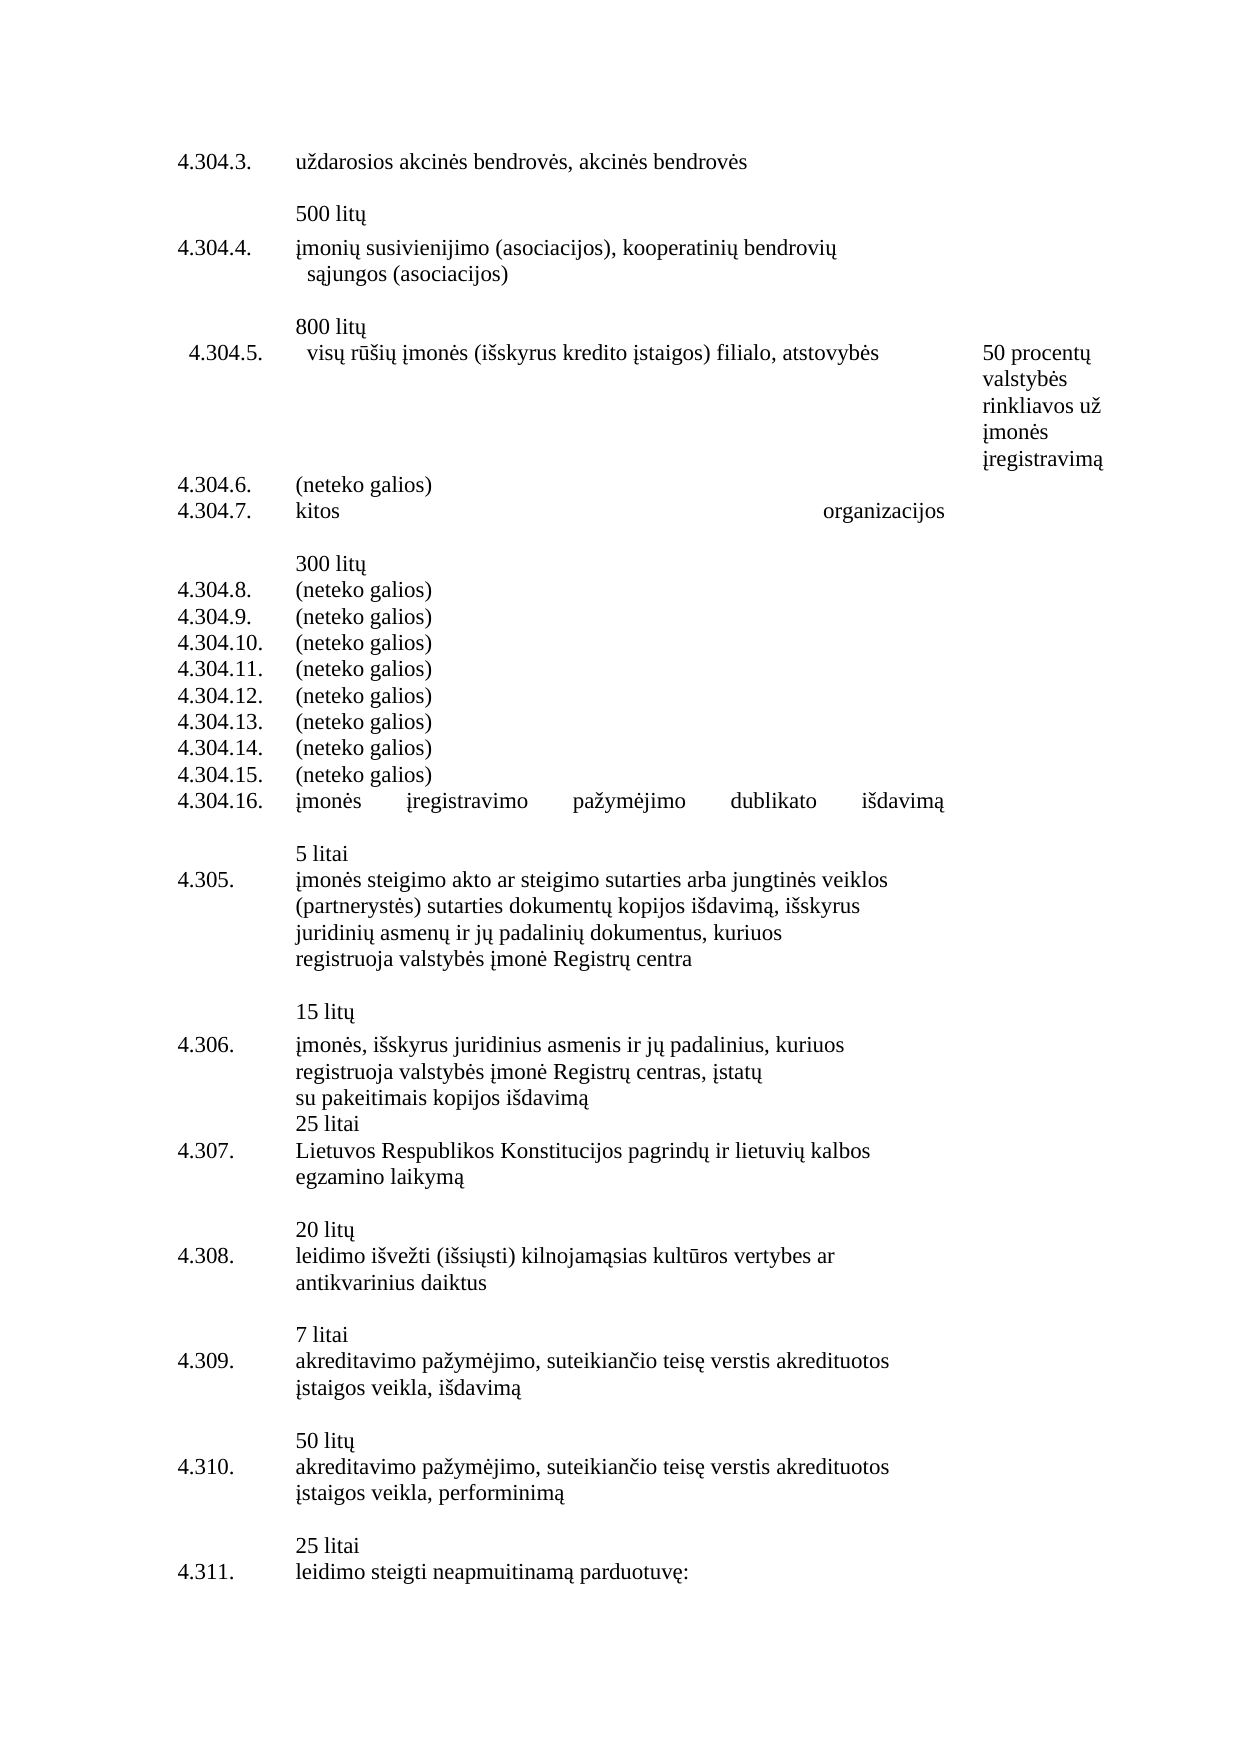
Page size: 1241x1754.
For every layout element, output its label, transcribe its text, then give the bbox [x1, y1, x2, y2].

text registruoja valstybės įmonė Registrų centras, įstatų [177, 1058, 1122, 1084]
text 4.311. leidimo steigti neapmuitinamą parduotuvę: [177, 1558, 945, 1585]
text 4.306. įmonės, išskyrus juridinius asmenis ir jų padalinius, kuriuos [177, 1024, 1122, 1058]
text (partnerystės) sutarties dokumentų kopijos išdavimą, išskyrus [252, 893, 1122, 919]
text 4.304.6. (neteko galios) [177, 471, 945, 497]
table_header 50 procentų valstybės rinkliavos už įmonės įregistravimą [971, 339, 1163, 471]
text 4.304.4. įmonių susivienijimo (asociacijos), kooperatinių bendrovių [177, 227, 1122, 260]
text 4.304.3. uždarosios akcinės bendrovės, akcinės bendrovės 500 litų [177, 148, 945, 227]
text 4.304.10. (neteko galios) [177, 629, 945, 655]
text 4.304.12. (neteko galios) [177, 682, 945, 708]
table_header visų rūšių įmonės (išskyrus kredito įstaigos) filialo, atstovybės [295, 339, 971, 471]
text 4.304.14. (neteko galios) [177, 734, 945, 761]
text 4.304.9. (neteko galios) [177, 603, 945, 629]
text 4.304.16. įmonės įregistravimo pažymėjimo dublikato išdavimą 5 litai [177, 787, 945, 866]
text sąjungos (asociacijos) 800 litų [295, 260, 945, 339]
text 4.304.8. (neteko galios) [177, 576, 945, 603]
text 4.310. akreditavimo pažymėjimo, suteikiančio teisę verstis akredituotos įstaigos veikla, performinimą 25 litai [177, 1453, 945, 1558]
text 4.304.11. (neteko galios) [177, 655, 945, 682]
text juridinių asmenų ir jų padalinių dokumentus, kuriuos [252, 919, 1122, 945]
text 4.304.7. kitos organizacijos 300 litų [177, 497, 945, 576]
text 4.305. įmonės steigimo akto ar steigimo sutarties arba jungtinės veiklos [177, 866, 1122, 893]
text 4.304.15. (neteko galios) [177, 761, 945, 787]
text 4.309. akreditavimo pažymėjimo, suteikiančio teisę verstis akredituotos įstaigos veikla, išdavimą 50 litų [177, 1348, 945, 1453]
table_header 4.304.5. [177, 339, 295, 471]
text 4.308. leidimo išvežti (išsiųsti) kilnojamąsias kultūros vertybes ar antikvarinius daiktus 7 litai [177, 1242, 945, 1348]
text 4.304.13. (neteko galios) [177, 708, 945, 734]
text registruoja valstybės įmonė Registrų centra 15 litų [177, 945, 945, 1024]
text 4.307. Lietuvos Respublikos Konstitucijos pagrindų ir lietuvių kalbos egzamino laikymą 20 litų [177, 1137, 945, 1242]
text su pakeitimais kopijos išdavimą 25 litai [59, 1084, 945, 1137]
